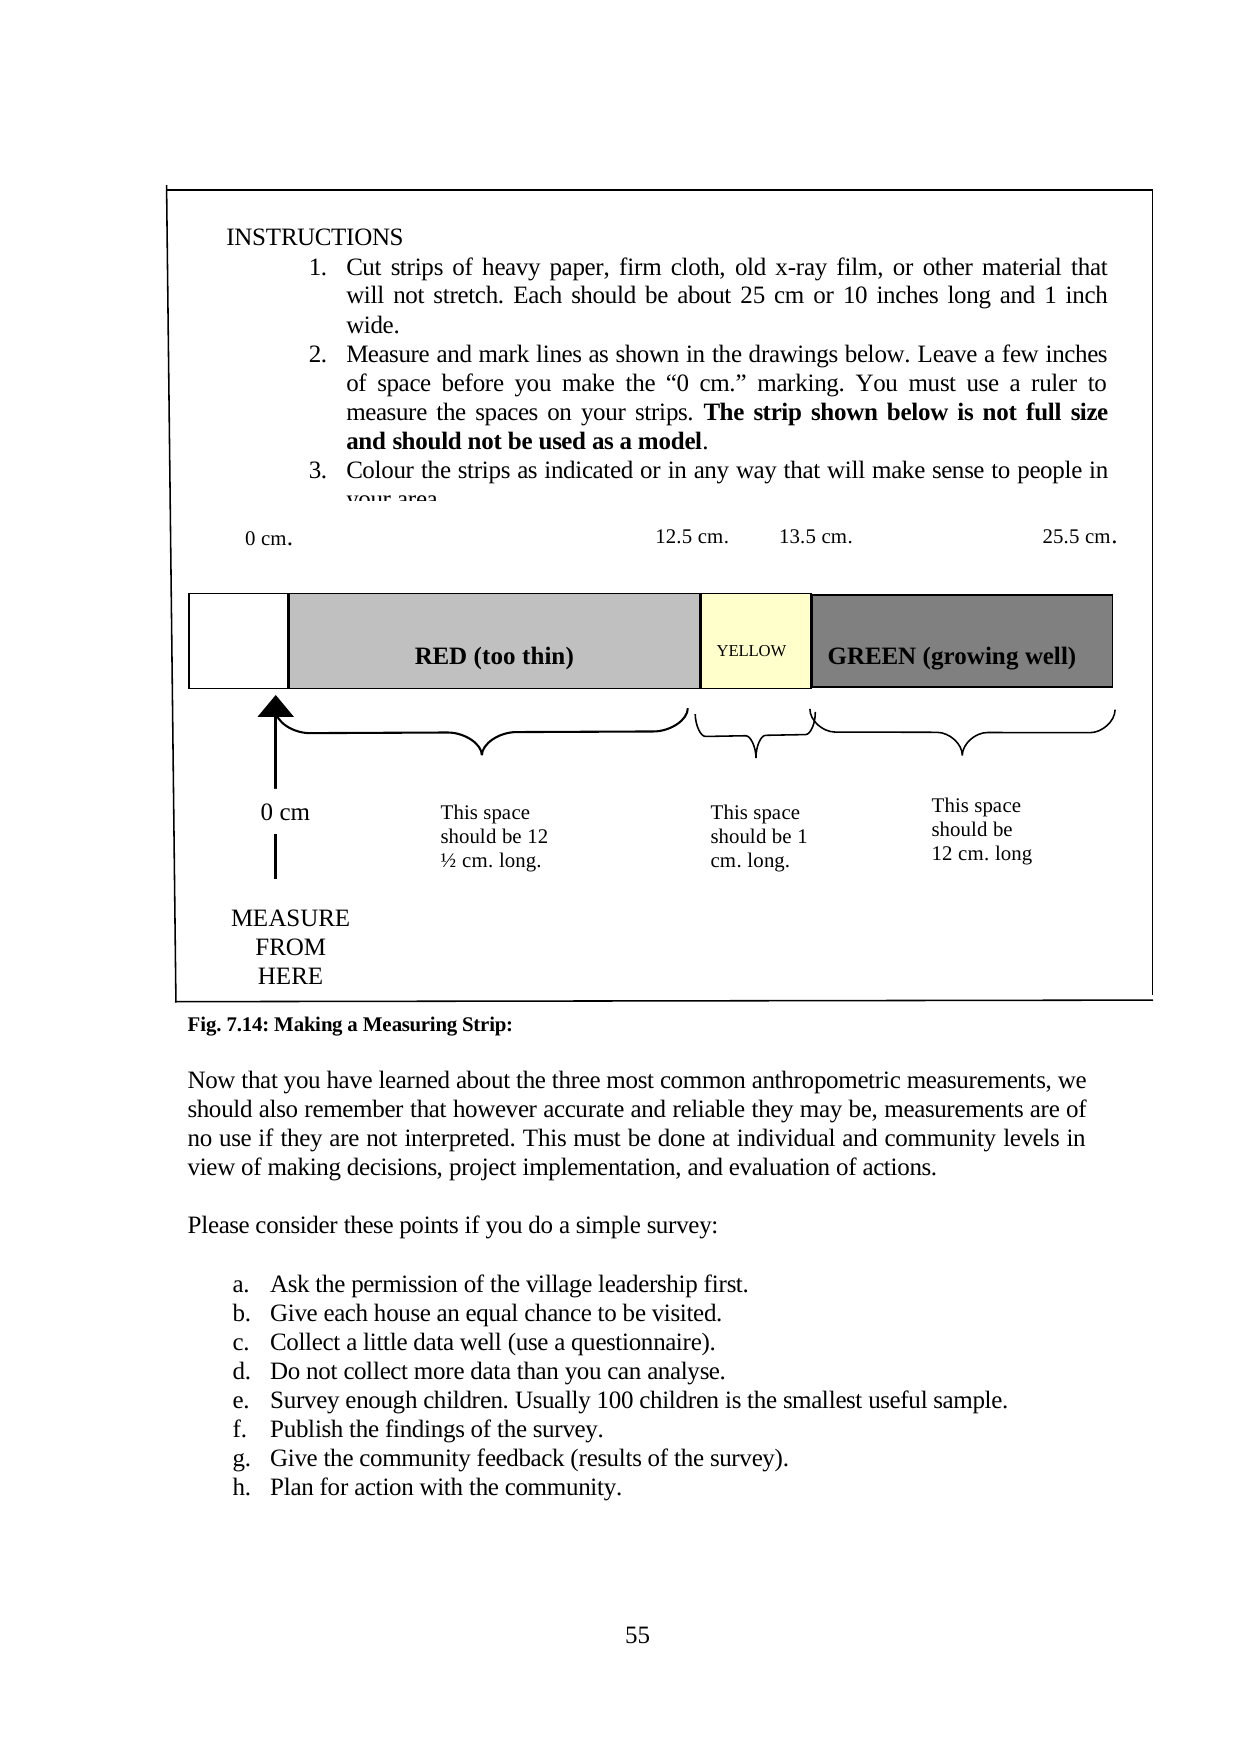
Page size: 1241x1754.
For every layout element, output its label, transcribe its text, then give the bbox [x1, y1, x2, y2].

list Cut strips of heavy paper, firm cloth, old x-ray film, or other material that will not stretch. Each should be about 25 cm or 10 inches long and 1 inch wide. [308, 251, 1108, 338]
list Do not collect more data than you can analyse. [232, 1356, 1087, 1385]
text Fig. 7.14: Making a Measuring Strip: [187, 1012, 1087, 1036]
text Now that you have learned about the three most common anthropometric measurements, we should also remember that however accurate and reliable they may be, measurements are of no use if they are not interpreted. This must be done at individual and community levels in view of making decisions, project implementation, and evaluation of actions. [187, 1065, 1087, 1181]
text Please consider these points if you do a simple survey: [187, 1210, 1087, 1239]
list Plan for action with the community. [232, 1472, 1087, 1501]
text INSTRUCTIONS [226, 222, 1108, 251]
list Colour the strips as indicated or in any way that will make sense to people in your area [308, 455, 1108, 501]
list Give the community feedback (results of the survey). [232, 1443, 1087, 1472]
list Collect a little data well (use a questionnaire). [232, 1327, 1087, 1356]
list Give each house an equal chance to be visited. [232, 1297, 1087, 1327]
list Ask the permission of the village leadership first. [232, 1268, 1087, 1297]
list Measure and mark lines as shown in the drawings below. Leave a few inches of space before you make the “0 cm.” marking. You must use a ruler to measure the spaces on your strips. The strip shown below is not full size and should not be used as a model. [308, 338, 1108, 455]
list Publish the findings of the survey. [232, 1414, 1087, 1443]
list Survey enough children. Usually 100 children is the smallest useful sample. [232, 1385, 1087, 1414]
